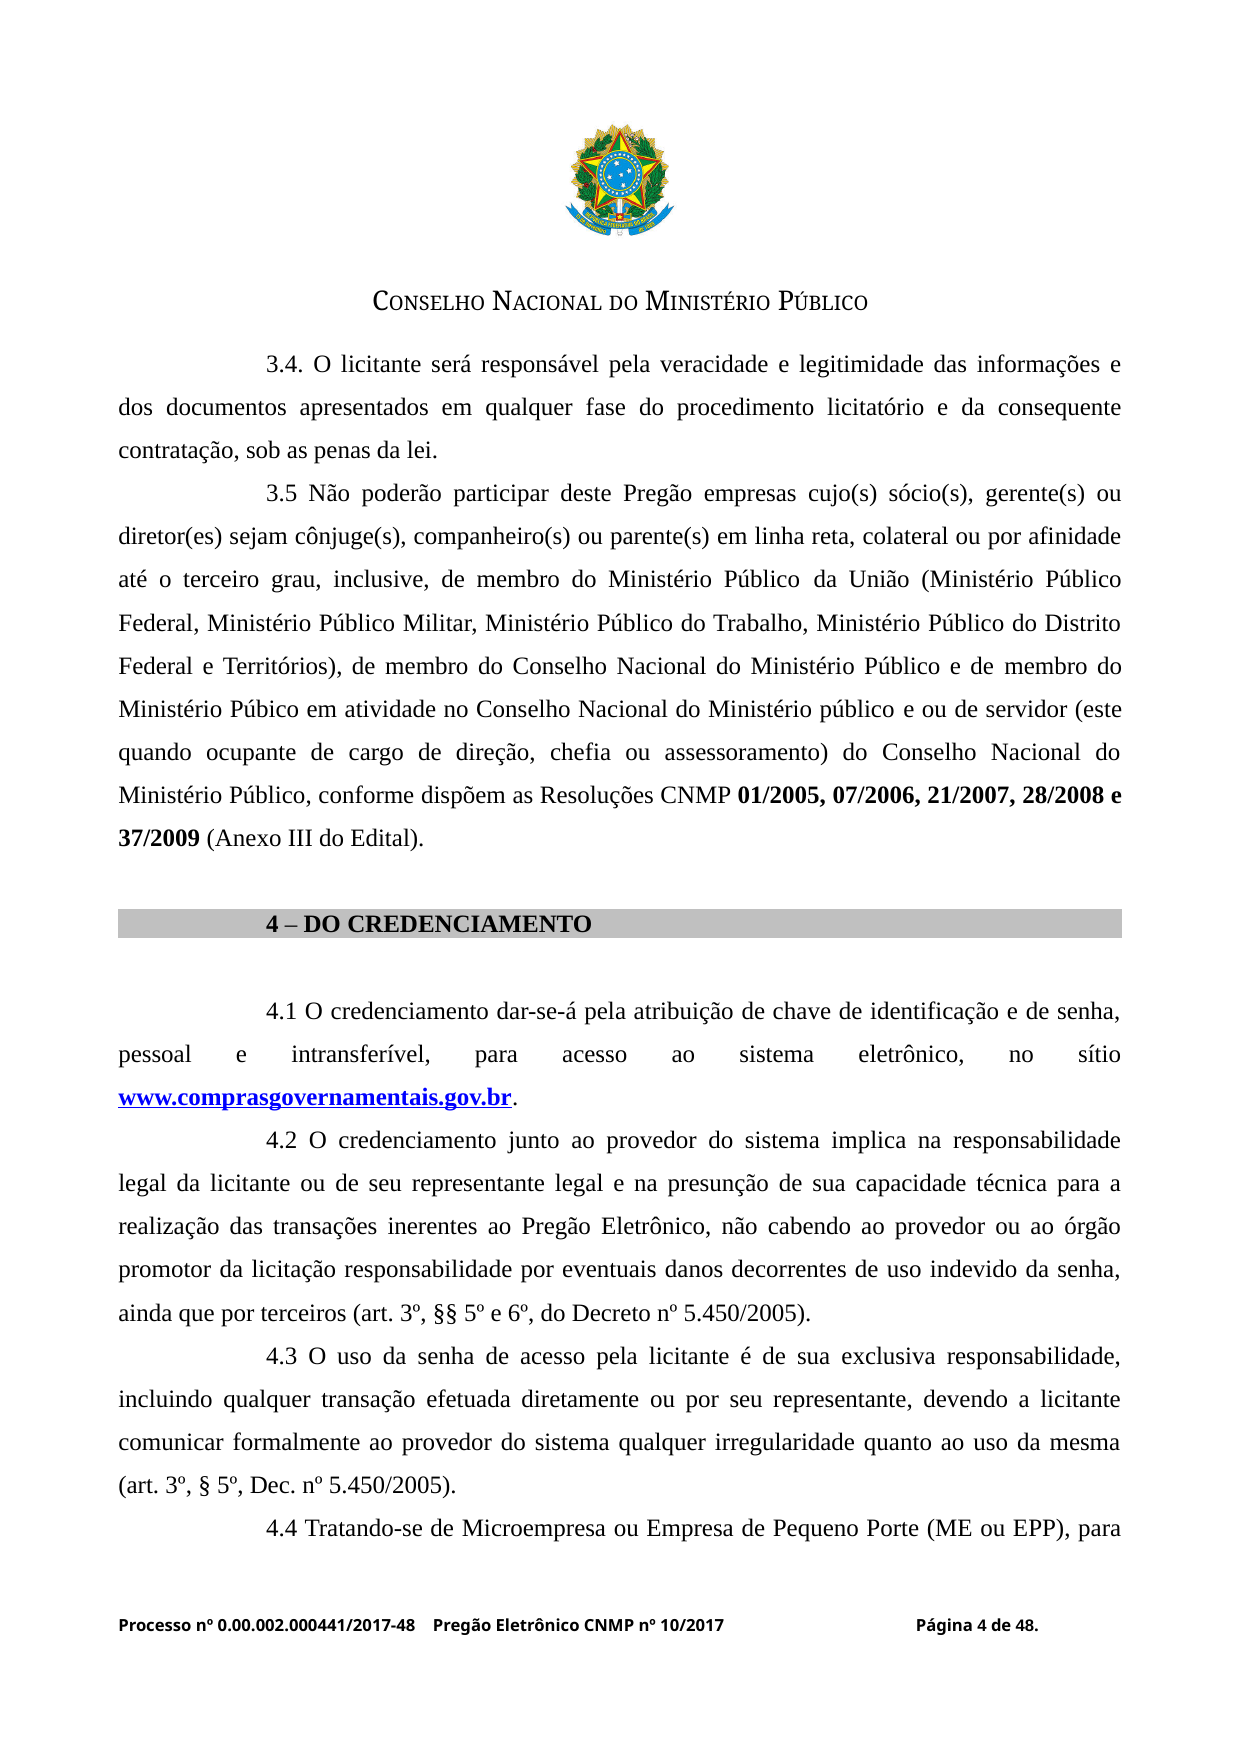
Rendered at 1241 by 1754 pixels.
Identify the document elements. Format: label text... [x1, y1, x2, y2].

text 4 – DO CREDENCIAMENTO [118, 909, 1122, 938]
text 4.1 O credenciamento dar-se-á pela atribuição de chave de identificação e de senha, pessoal e intransferível, para acesso ao sistema eletrônico, no sítio www.comprasgovernamentais.gov.br. [118, 996, 1122, 1111]
text 4.2 O credenciamento junto ao provedor do sistema implica na responsabilidade legal da licitante ou de seu representante legal e na presunção de sua capacidade técnica para a realização das transações inerentes ao Pregão Eletrônico, não cabendo ao provedor ou ao órgão promotor da licitação responsabilidade por eventuais danos decorrentes de uso indevido da senha, ainda que por terceiros (art. 3º, §§ 5º e 6º, do Decreto nº 5.450/2005). [118, 1125, 1122, 1326]
text 4.3 O uso da senha de acesso pela licitante é de sua exclusiva responsabilidade, incluindo qualquer transação efetuada diretamente ou por seu representante, devendo a licitante comunicar formalmente ao provedor do sistema qualquer irregularidade quanto ao uso da mesma (art. 3º, § 5º, Dec. nº 5.450/2005). [118, 1341, 1122, 1499]
text 3.4. O licitante será responsável pela veracidade e legitimidade das informações e dos documentos apresentados em qualquer fase do procedimento licitatório e da consequente contratação, sob as penas da lei. [118, 349, 1122, 464]
text 4.4 Tratando-se de Microempresa ou Empresa de Pequeno Porte (ME ou EPP), para [118, 1513, 1122, 1542]
text 3.5 Não poderão participar deste Pregão empresas cujo(s) sócio(s), gerente(s) ou diretor(es) sejam cônjuge(s), companheiro(s) ou parente(s) em linha reta, colateral ou por afinidade até o terceiro grau, inclusive, de membro do Ministério Público da União (Ministério Público Federal, Ministério Público Militar, Ministério Público do Trabalho, Ministério Público do Distrito Federal e Territórios), de membro do Conselho Nacional do Ministério Público e de membro do Ministério Púbico em atividade no Conselho Nacional do Ministério público e ou de servidor (este quando ocupante de cargo de direção, chefia ou assessoramento) do Conselho Nacional do Ministério Público, conforme dispõem as Resoluções CNMP 01/2005, 07/2006, 21/2007, 28/2008 e 37/2009 (Anexo III do Edital). [118, 478, 1122, 852]
